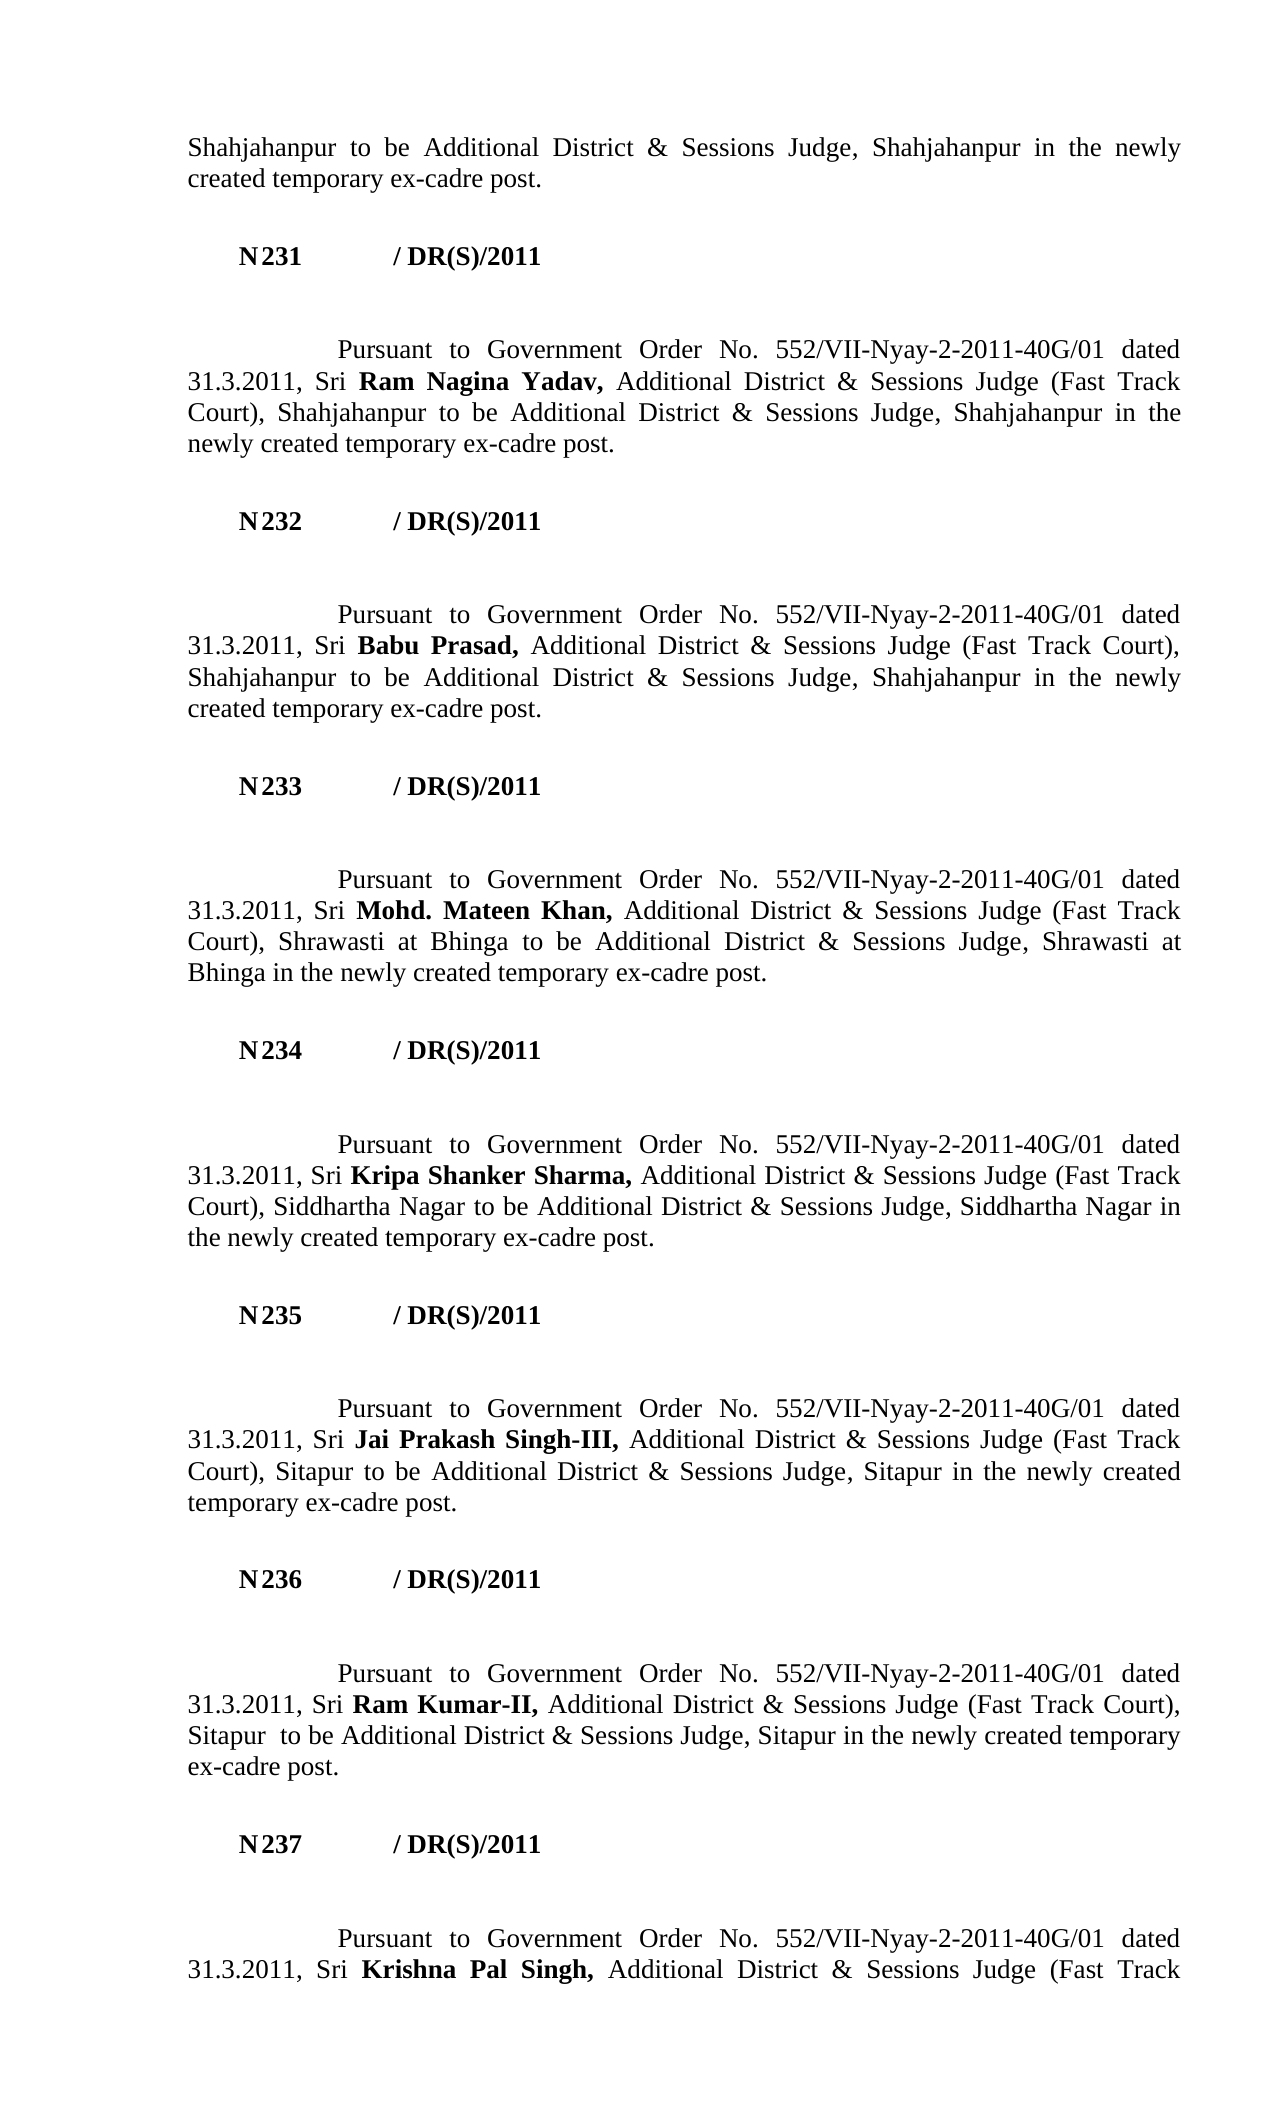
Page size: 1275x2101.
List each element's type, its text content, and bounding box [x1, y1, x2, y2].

text Pursuant to Government Order No. 552/VII-Nyay-2-2011-40G/01 dated 31.3.2011, Sri Ram Kumar-II, Additional District & Sessions Judge (Fast Track Court), Sitapur to be Additional District & Sessions Judge, Sitapur in the newly created temporary ex-cadre post. [187, 1657, 1181, 1782]
text Pursuant to Government Order No. 552/VII-Nyay-2-2011-40G/01 dated 31.3.2011, Sri Ram Nagina Yadav, Additional District & Sessions Judge (Fast Track Court), Shahjahanpur to be Additional District & Sessions Judge, Shahjahanpur in the newly created temporary ex-cadre post. [187, 334, 1181, 458]
table_header / DR(S)/2011 [337, 770, 738, 832]
table_header No. [188, 240, 250, 302]
text Shahjahanpur to be Additional District & Sessions Judge, Shahjahanpur in the newly created temporary ex-cadre post. [187, 131, 1181, 193]
table_header [250, 1299, 337, 1361]
table_header [250, 1034, 337, 1097]
table_header / DR(S)/2011 [337, 1564, 738, 1626]
table_header / DR(S)/2011 [337, 505, 738, 567]
table_header [250, 505, 337, 567]
table_header [250, 240, 337, 302]
table_header [250, 1564, 337, 1626]
text Pursuant to Government Order No. 552/VII-Nyay-2-2011-40G/01 dated 31.3.2011, Sri Mohd. Mateen Khan, Additional District & Sessions Judge (Fast Track Court), Shrawasti at Bhinga to be Additional District & Sessions Judge, Shrawasti at Bhinga in the newly created temporary ex-cadre post. [187, 863, 1181, 988]
text Pursuant to Government Order No. 552/VII-Nyay-2-2011-40G/01 dated 31.3.2011, Sri Kripa Shanker Sharma, Additional District & Sessions Judge (Fast Track Court), Siddhartha Nagar to be Additional District & Sessions Judge, Siddhartha Nagar in the newly created temporary ex-cadre post. [187, 1128, 1181, 1252]
text Pursuant to Government Order No. 552/VII-Nyay-2-2011-40G/01 dated 31.3.2011, Sri Babu Prasad, Additional District & Sessions Judge (Fast Track Court), Shahjahanpur to be Additional District & Sessions Judge, Shahjahanpur in the newly created temporary ex-cadre post. [187, 598, 1181, 723]
table_header No. [188, 770, 250, 832]
text Pursuant to Government Order No. 552/VII-Nyay-2-2011-40G/01 dated 31.3.2011, Sri Krishna Pal Singh, Additional District & Sessions Judge (Fast Track [187, 1922, 1181, 1984]
table_header No. [188, 1299, 250, 1361]
table_header No. [188, 1564, 250, 1626]
text Pursuant to Government Order No. 552/VII-Nyay-2-2011-40G/01 dated 31.3.2011, Sri Jai Prakash Singh-III, Additional District & Sessions Judge (Fast Track Court), Sitapur to be Additional District & Sessions Judge, Sitapur in the newly created temporary ex-cadre post. [187, 1392, 1181, 1517]
table_header / DR(S)/2011 [337, 1034, 738, 1097]
table_header No. [188, 1034, 250, 1097]
table_header No. [188, 1828, 250, 1891]
table_header / DR(S)/2011 [337, 1299, 738, 1361]
table_header No. [188, 505, 250, 567]
table_header / DR(S)/2011 [337, 240, 738, 302]
table_header [250, 770, 337, 832]
table_header [250, 1828, 337, 1891]
table_header / DR(S)/2011 [337, 1828, 738, 1891]
